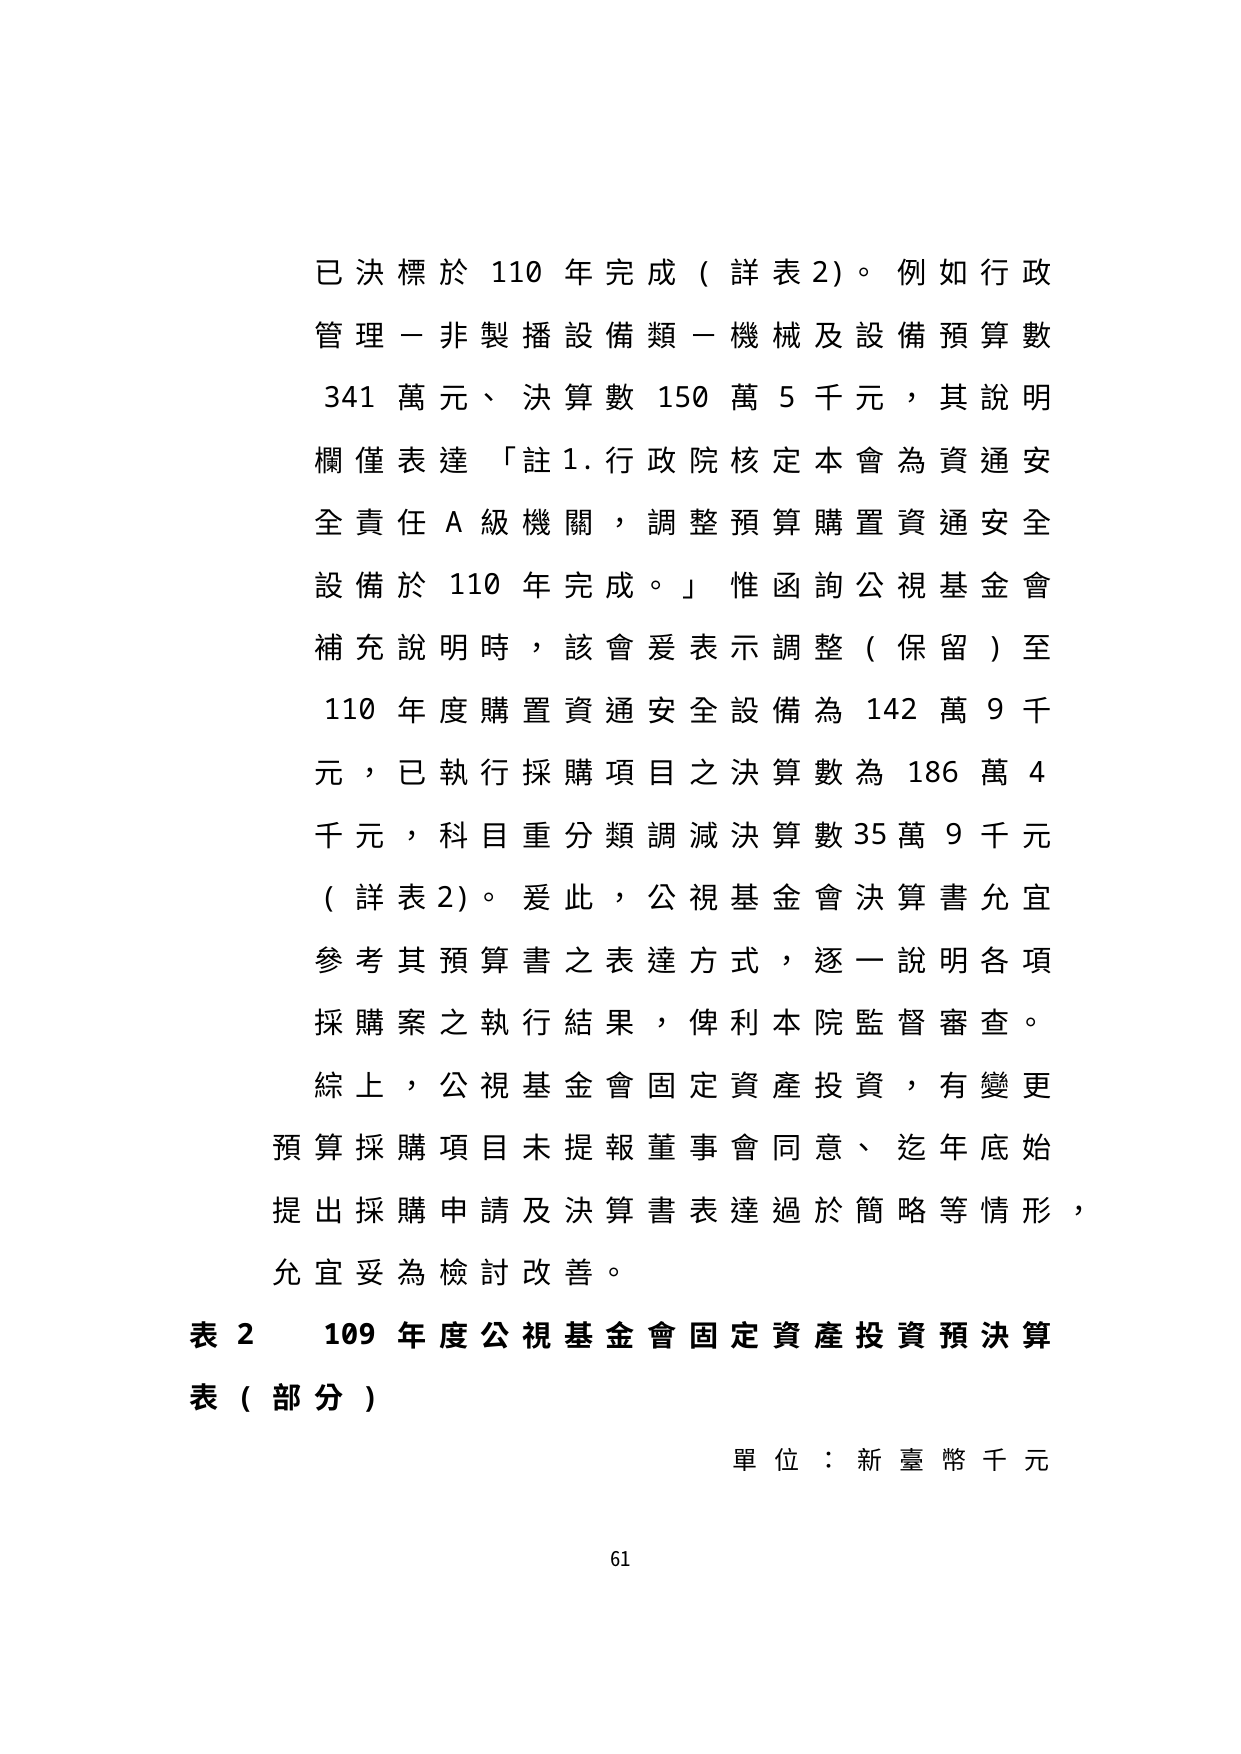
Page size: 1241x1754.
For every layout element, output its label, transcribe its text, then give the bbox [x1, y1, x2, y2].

text 單位：新臺幣千元 [183, 1417, 1058, 1479]
text 已決標於110年完成(詳表2)。例如行政管理－非製播設備類－機械及設備預算數341萬元、決算數150萬5千元，其說明欄僅表達「註1.行政院核定本會為資通安全責任A級機關，調整預算購置資通安全設備於110年完成。」惟函詢公視基金會補充說明時，該會爰表示調整(保留)至110年度購置資通安全設備為142萬9千元，已執行採購項目之決算數為186萬4千元，科目重分類調減決算數35萬9千元(詳表2)。爰此，公視基金會決算書允宜參考其預算書之表達方式，逐一說明各項採購案之執行結果，俾利本院監督審查。 [301, 229, 1058, 1042]
text 表2 109年度公視基金會固定資產投資預決算表(部分) [183, 1292, 1058, 1417]
text 綜上，公視基金會固定資產投資，有變更預算採購項目未提報董事會同意、迄年底始提出採購申請及決算書表達過於簡略等情形，允宜妥為檢討改善。 [242, 1042, 1058, 1292]
